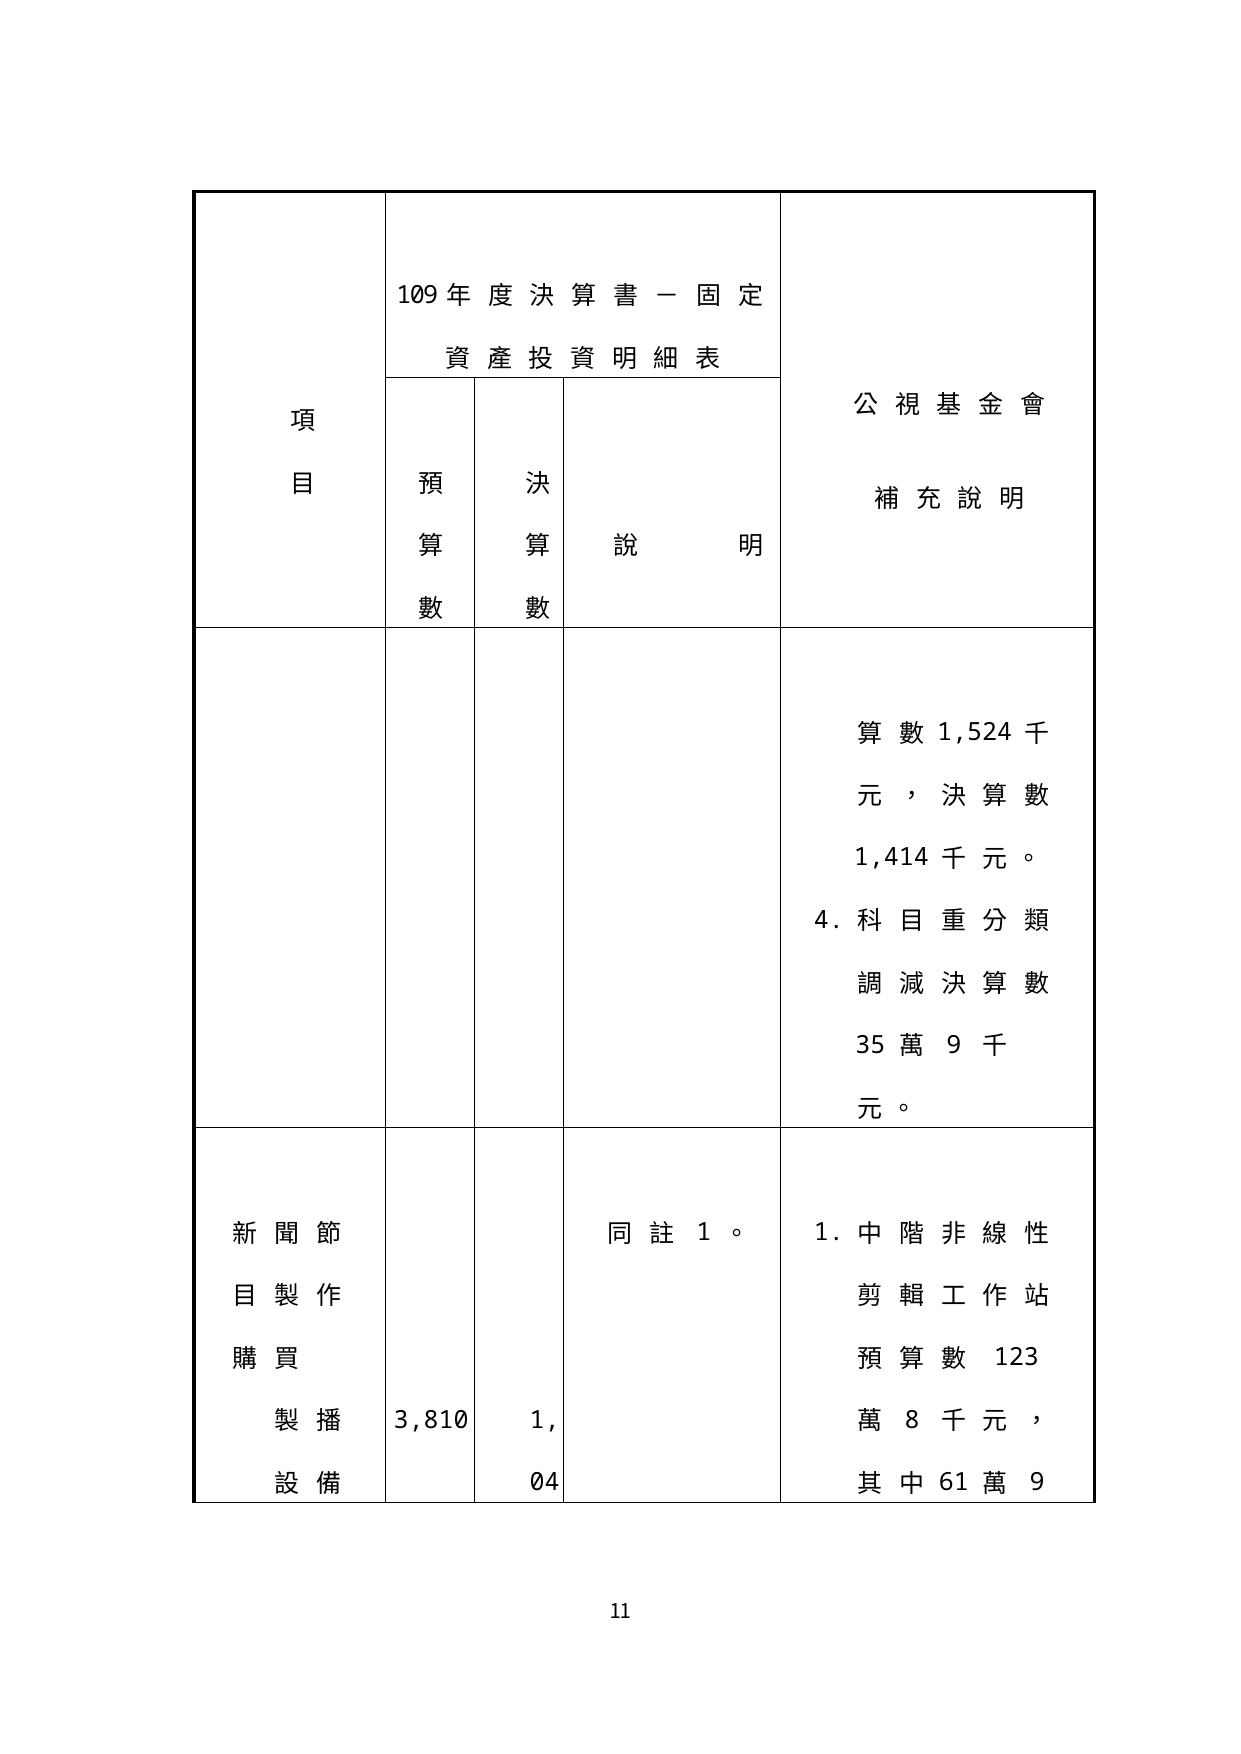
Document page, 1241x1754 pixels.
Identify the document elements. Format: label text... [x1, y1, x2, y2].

table_cell 1.中階非線性剪輯工作站預算數123萬8千元，其中61萬9 [781, 1128, 1093, 1502]
table_cell 同註1。 [564, 1128, 780, 1502]
table_cell [475, 628, 563, 1127]
table_cell 3,810 [386, 1128, 474, 1502]
table_cell 算數1,524千元，決算數1,414千元。 4.科目重分類調減決算數35萬9千元。 [781, 628, 1093, 1127]
table_cell [386, 628, 474, 1127]
table_cell 說 明 [564, 378, 780, 627]
table_header 項 目 [196, 193, 385, 627]
table_cell 預算數 [386, 378, 474, 627]
table_header 109年度決算書－固定資產投資明細表 [386, 193, 780, 377]
table_cell 1,04 [475, 1128, 563, 1502]
table_cell [564, 628, 780, 1127]
table_cell 決算數 [475, 378, 563, 627]
table_header 公視基金會 補充說明 [781, 193, 1093, 627]
table_cell 新聞節目製作購買 製播設備 [196, 1128, 385, 1502]
table_cell [196, 628, 385, 1127]
